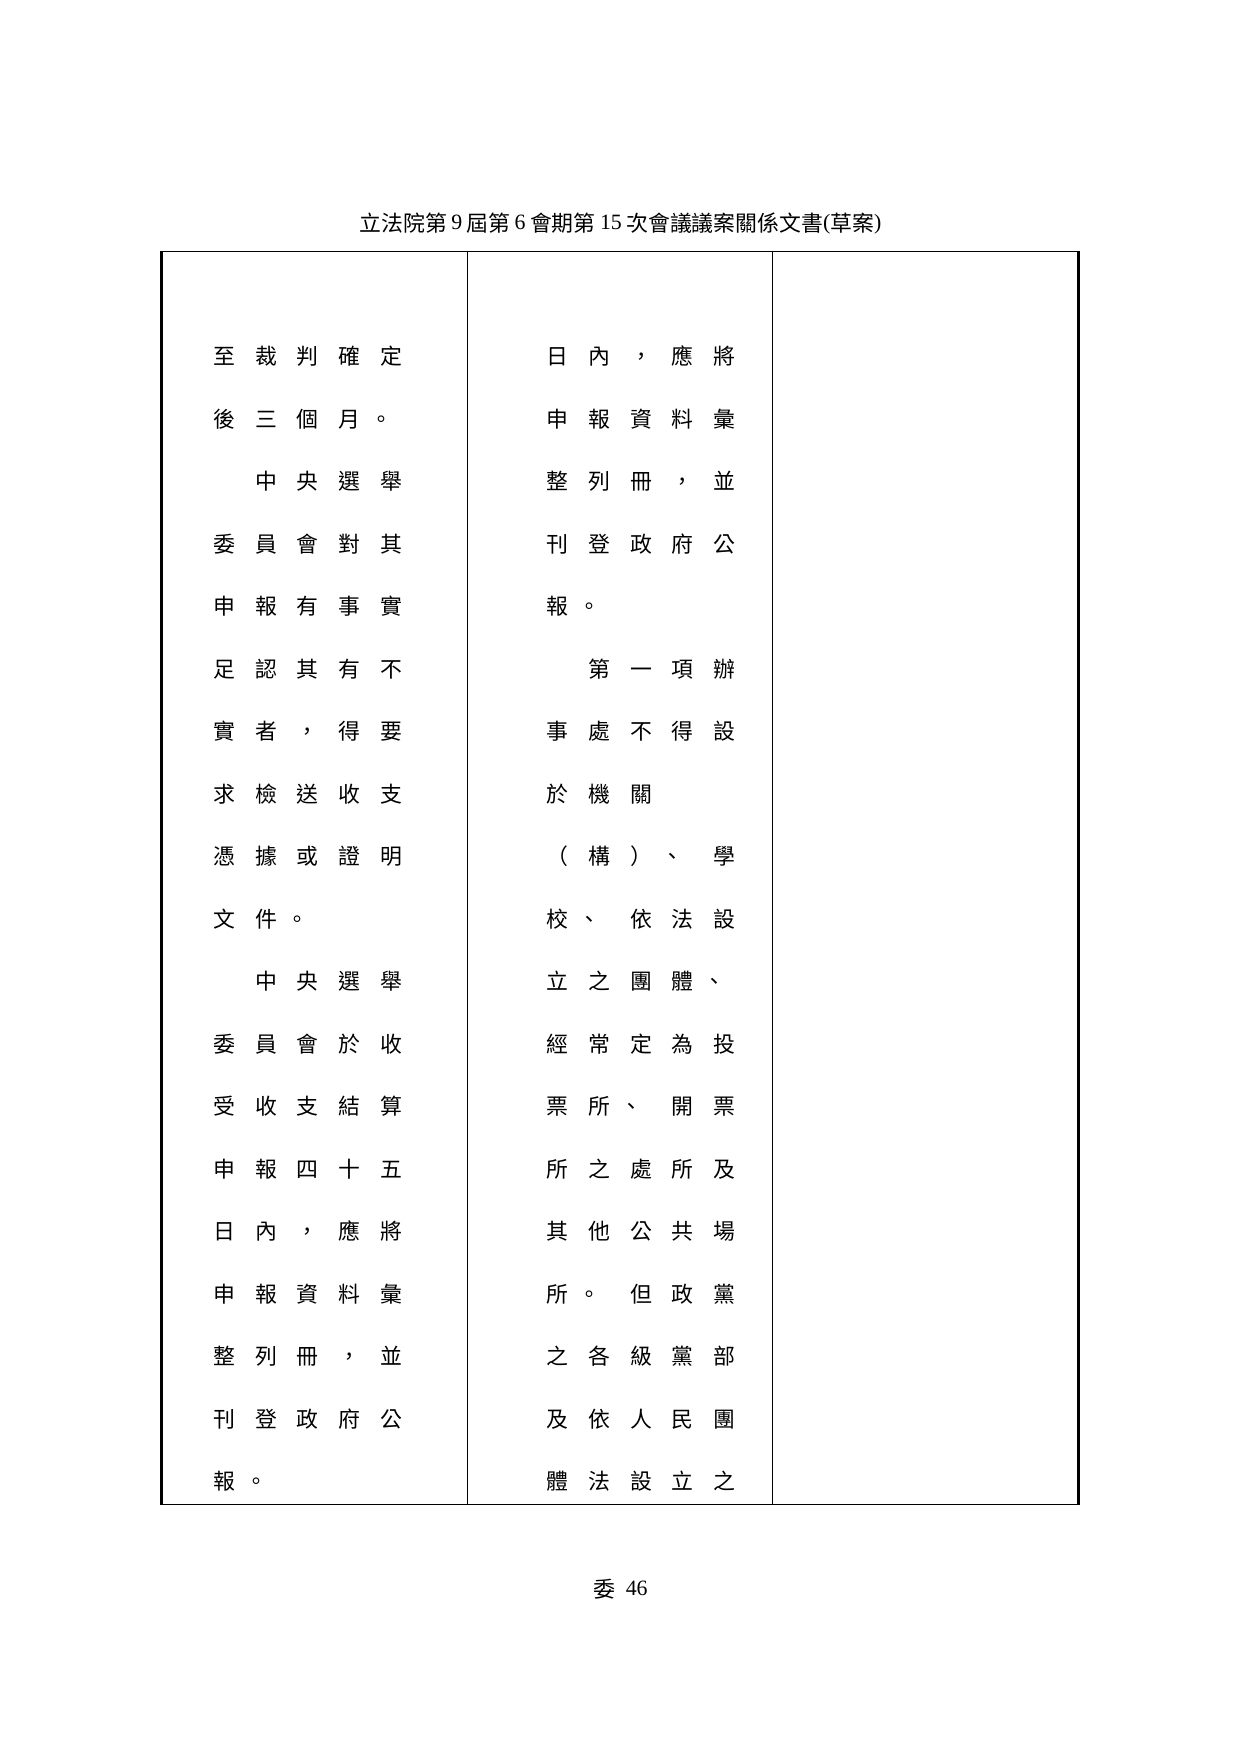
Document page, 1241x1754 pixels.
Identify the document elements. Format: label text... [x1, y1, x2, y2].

table_cell [773, 252, 1077, 1504]
table_cell 日內，應將申報資料彙整列冊，並刊登政府公報。 第一項辦事處不得設於機關（構）、學校、依法設立之團體、經常定為投票所、開票所之處所及其他公共場所。但政黨之各級黨部及依人民團體法設立之 [468, 252, 772, 1504]
table_cell 至裁判確定後三個月。 中央選舉委員會對其申報有事實足認其有不實者，得要求檢送收支憑據或證明文件。 中央選舉委員會於收受收支結算申報四十五日內，應將申報資料彙整列冊，並刊登政府公報。 [163, 252, 467, 1504]
